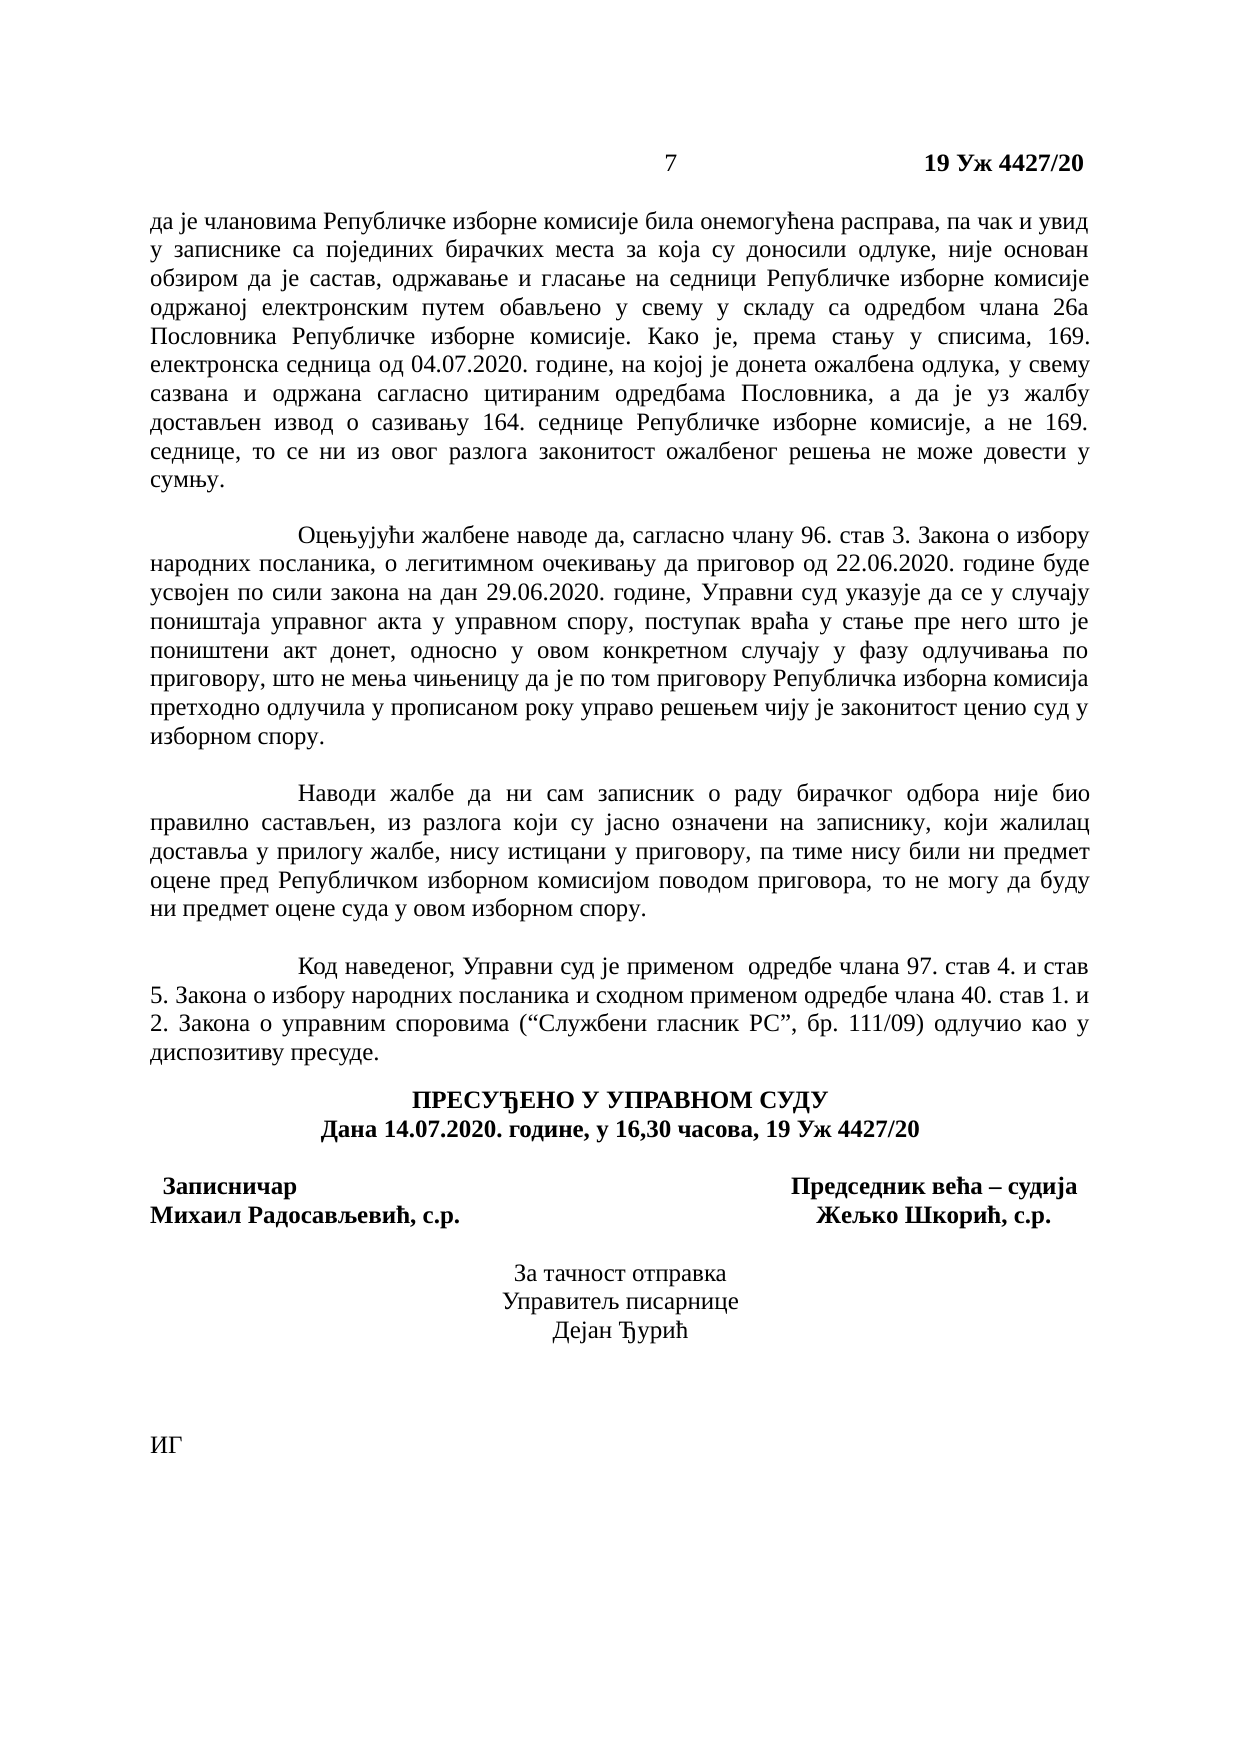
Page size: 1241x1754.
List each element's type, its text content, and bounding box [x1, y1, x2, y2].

text Оцењујући жалбене наводе да, сагласно члану 96. став 3. Закона о избору народних посланика, о легитимном очекивању да приговор од 22.06.2020. године буде усвојен по сили закона на дан 29.06.2020. године, Управни суд указује да се у случају поништаја управног акта у управном спору, поступак враћа у стање пре него што је поништени акт донет, односно у овом конкретном случају у фазу одлучивања по приговору, што не мења чињеницу да је по том приговору Републичка изборна комисија претходно одлучила у прописаном року управо решењем чију је законитост ценио суд у изборном спору. [150, 520, 1090, 750]
text да је члановима Републичке изборне комисије била онемогућена расправа, па чак и увид у записнике са појединих бирачких места за која су доносили одлуке, није основан обзиром да је састав, одржавање и гласање на седници Републичке изборне комисије одржаној електронским путем обављено у свему у складу са одредбом члана 26а Пословника Републичке изборне комисије. Како је, према стању у списима, 169. електронска седница од 04.07.2020. године, на којој је донета ожалбена одлука, у свему сазвана и одржана сагласно цитираним одредбама Пословника, а да је уз жалбу достављен извод о сазивању 164. седнице Републичке изборне комисије, а не 169. седнице, то се ни из овог разлога законитост ожалбеног решења не може довести у сумњу. [150, 206, 1090, 493]
text ПРЕСУЂЕНО У УПРАВНОМ СУДУ [150, 1085, 1090, 1114]
text Наводи жалбе да ни сам записник о раду бирачког одбора није био правилно састављен, из разлога који су јасно означени на записнику, који жалилац доставља у прилогу жалбе, нису истицани у приговору, па тиме нису били ни предмет оцене пред Републичком изборном комисијом поводом приговора, то не могу да буду ни предмет оцене суда у овом изборном спору. [150, 778, 1090, 922]
text Дејан Ђурић [150, 1315, 1090, 1344]
text За тачност отправка [150, 1258, 1090, 1286]
text Управитељ писарнице [150, 1286, 1090, 1315]
text Михаил Радосављевић, с.р. Жељко Шкорић, с.р. [150, 1200, 1090, 1229]
text Код наведеног, Управни суд је применом одредбе члана 97. став 4. и став 5. Закона о избору народних посланика и сходном применом одредбе члана 40. став 1. и 2. Закона о управним споровима (“Службени гласник РС”, бр. 111/09) одлучио као у диспозитиву пресуде. [150, 951, 1090, 1066]
text Дана 14.07.2020. године, у 16,30 часова, 19 Уж 4427/20 [150, 1114, 1090, 1143]
text ИГ [150, 1430, 1090, 1459]
text Записничар Председник већа – судија [150, 1171, 1090, 1200]
